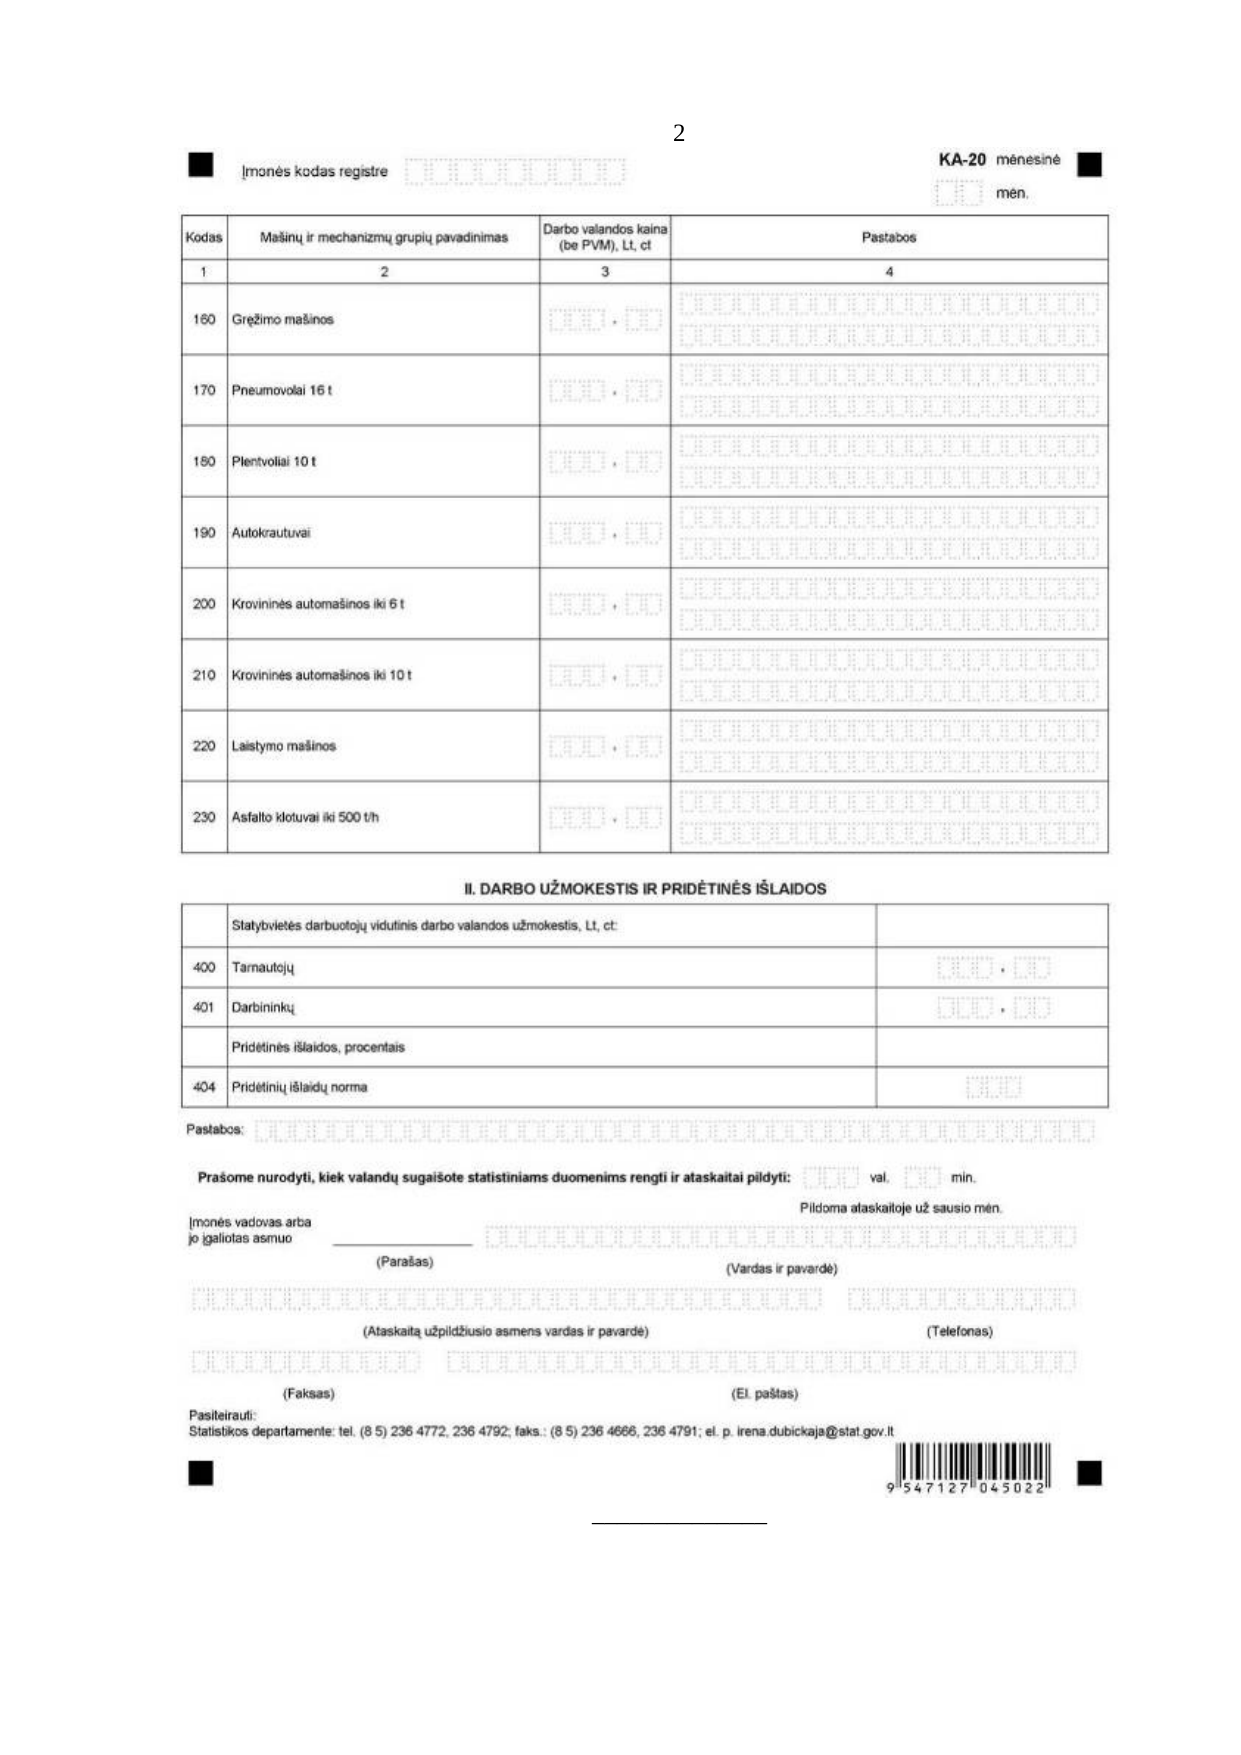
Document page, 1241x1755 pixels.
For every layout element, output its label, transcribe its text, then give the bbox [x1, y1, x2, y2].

text ______________ [177, 1498, 1181, 1526]
